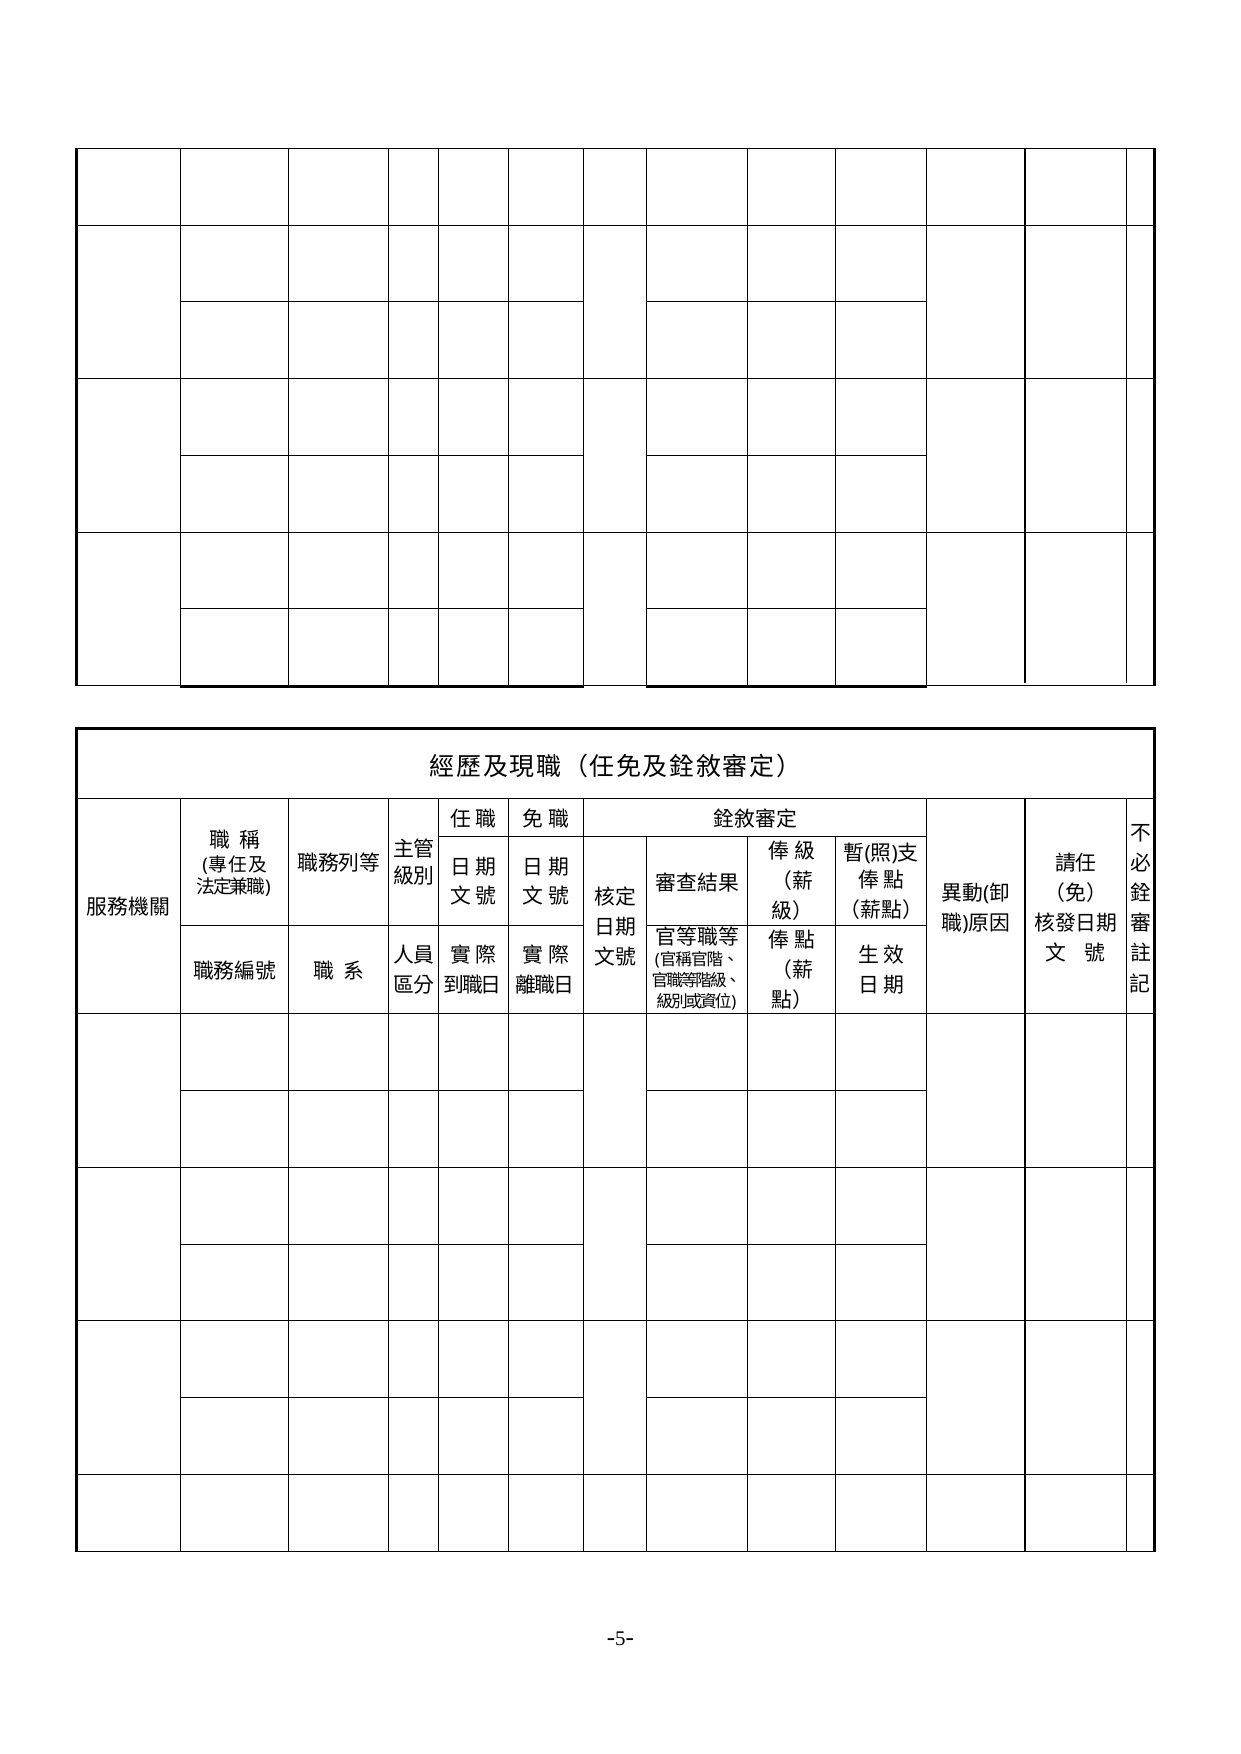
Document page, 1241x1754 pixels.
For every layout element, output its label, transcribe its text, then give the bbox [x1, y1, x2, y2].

table_cell [748, 226, 835, 301]
table_cell [439, 379, 508, 455]
table_cell [748, 1245, 835, 1320]
table_cell [748, 1475, 835, 1551]
table_cell [1025, 533, 1126, 685]
table_cell [439, 1398, 508, 1474]
table_cell [836, 1398, 926, 1474]
table_cell [748, 533, 835, 608]
table_cell [1126, 533, 1153, 685]
table_cell [748, 149, 835, 224]
table_cell [289, 1168, 388, 1244]
table_cell [647, 609, 747, 685]
table_cell [647, 1168, 747, 1244]
table_cell [647, 302, 747, 378]
table_cell [1026, 379, 1126, 532]
table_cell [647, 533, 747, 608]
table_cell [181, 226, 288, 301]
table_cell 不必銓審註記 [1127, 799, 1153, 1013]
table_cell [647, 1475, 747, 1551]
table_cell [836, 1245, 926, 1320]
table_cell [927, 1475, 1024, 1551]
table_cell [748, 1398, 835, 1474]
table_cell [389, 379, 438, 455]
table_cell [289, 1091, 388, 1167]
table_cell [439, 149, 508, 224]
table_cell [289, 1014, 388, 1090]
table_cell 審查結果 [647, 837, 747, 925]
table_cell [748, 456, 835, 532]
table_cell [584, 533, 646, 685]
table_cell 人員 區分 [389, 926, 438, 1013]
table_cell [181, 1014, 288, 1090]
table_cell [836, 1168, 926, 1244]
table_cell [927, 1014, 1024, 1167]
table_cell [439, 1168, 508, 1244]
table_cell [389, 1245, 438, 1320]
table_cell [647, 379, 747, 455]
table_cell [1026, 1014, 1126, 1167]
table_cell [181, 456, 288, 532]
table_cell 職務編號 [181, 926, 288, 1013]
table_cell [389, 226, 438, 301]
table_cell [1026, 1475, 1126, 1551]
table_cell 俸 級 （薪級） [748, 837, 835, 925]
table_cell 職 稱 (專任及 法定兼職) [181, 799, 288, 925]
table_cell [836, 379, 926, 455]
table_cell 日 期 文 號 [509, 837, 583, 925]
table_cell [1026, 1321, 1126, 1474]
table_cell [836, 1321, 926, 1397]
table_cell [748, 609, 835, 685]
table_cell 異動(卸職)原因 [927, 799, 1024, 1013]
table_cell [509, 226, 583, 301]
table_cell [439, 1091, 508, 1167]
table_cell [78, 1168, 180, 1320]
table_cell [509, 1321, 583, 1397]
table_cell [584, 226, 646, 378]
table_cell [584, 1168, 646, 1320]
table_cell [1127, 379, 1153, 532]
table_cell [927, 379, 1024, 532]
table_cell [78, 533, 180, 685]
table_cell [1127, 1475, 1153, 1551]
table_cell [1127, 226, 1153, 378]
table_cell [439, 226, 508, 301]
table_cell [1127, 1014, 1153, 1167]
table_cell 實 際 到職日 [439, 926, 508, 1013]
table_cell 主管 級別 [389, 799, 438, 925]
table_cell [927, 1168, 1024, 1320]
table_cell 核定日期文號 [584, 837, 646, 1013]
table_cell [1026, 1168, 1126, 1320]
table_cell [389, 456, 438, 532]
table_cell [181, 1321, 288, 1397]
table_cell 官等職等(官稱官階、 官職等階級、 級別或資位) [647, 926, 747, 1013]
table_cell [836, 1091, 926, 1167]
table_cell [836, 1014, 926, 1090]
table_cell [289, 609, 388, 685]
table_cell [289, 302, 388, 378]
table_header 經歷及現職（任免及銓敘審定） [78, 730, 1153, 798]
table_cell [181, 302, 288, 378]
table_cell [439, 609, 508, 685]
table_cell [78, 1321, 180, 1474]
table_cell [927, 226, 1024, 378]
table_cell [439, 1321, 508, 1397]
table_cell [389, 1398, 438, 1474]
table_cell [389, 302, 438, 378]
table_cell [289, 379, 388, 455]
table_cell [748, 1091, 835, 1167]
table_cell [647, 1398, 747, 1474]
table_cell [439, 456, 508, 532]
table_cell [509, 609, 583, 685]
table_cell [509, 379, 583, 455]
table_cell [289, 1475, 388, 1551]
table_cell [509, 456, 583, 532]
table_cell [509, 1245, 583, 1320]
table_cell 免 職 [509, 799, 583, 836]
table_cell [836, 456, 926, 532]
table_cell [927, 533, 1025, 685]
table_cell [509, 1091, 583, 1167]
table_cell [181, 533, 288, 608]
table_cell [647, 149, 747, 224]
table_cell [647, 1321, 747, 1397]
table_cell [439, 1475, 508, 1551]
table_cell 日 期 文 號 [439, 837, 508, 925]
table_cell [748, 1321, 835, 1397]
table_cell [836, 226, 926, 301]
table_cell [509, 149, 583, 224]
table_cell [584, 1321, 646, 1474]
table_cell [1026, 226, 1126, 378]
table_cell [836, 609, 926, 685]
table_cell [389, 1014, 438, 1090]
table_cell [1127, 1321, 1153, 1474]
table_cell [748, 302, 835, 378]
table_cell [389, 149, 438, 224]
table_cell [181, 609, 288, 685]
table_cell [289, 1245, 388, 1320]
table_cell [836, 1475, 926, 1551]
table_cell [289, 456, 388, 532]
table_cell 服務機關 [78, 799, 180, 1013]
table_cell [584, 379, 646, 532]
table_cell [181, 149, 288, 224]
table_cell [584, 1475, 646, 1551]
table_cell 職 系 [289, 926, 388, 1013]
table_cell [181, 1245, 288, 1320]
table_cell [1127, 1168, 1153, 1320]
table_cell [836, 533, 926, 608]
table_cell 任 職 [439, 799, 508, 836]
table_cell [389, 1475, 438, 1551]
table_cell [647, 1014, 747, 1090]
table_cell [389, 1168, 438, 1244]
table_cell 實 際 離職日 [509, 926, 583, 1013]
table_cell [289, 149, 388, 224]
table_cell [181, 1091, 288, 1167]
table_cell [439, 302, 508, 378]
table_cell [389, 1091, 438, 1167]
table_cell 暫(照)支 俸 點 （薪點） [836, 837, 926, 925]
table_cell 銓敘審定 [584, 799, 926, 836]
table_cell [584, 1014, 646, 1167]
table_cell 請任（免） 核發日期文 號 [1026, 799, 1126, 1013]
table_cell [181, 379, 288, 455]
table_cell [647, 226, 747, 301]
table_cell [289, 1398, 388, 1474]
table_cell [439, 1245, 508, 1320]
table_cell [289, 1321, 388, 1397]
table_cell [927, 1321, 1024, 1474]
table_cell [78, 226, 180, 378]
table_cell [647, 1091, 747, 1167]
table_cell [389, 533, 438, 608]
table_cell [389, 1321, 438, 1397]
table_cell [78, 1475, 180, 1551]
table_cell [647, 456, 747, 532]
table_cell [389, 609, 438, 685]
table_cell [748, 1014, 835, 1090]
table_cell [289, 226, 388, 301]
table_cell [78, 379, 180, 532]
table_cell [836, 149, 926, 224]
table_cell [748, 379, 835, 455]
table_cell [439, 533, 508, 608]
table_cell 俸 點 （薪點） [748, 926, 835, 1013]
table_cell [509, 1475, 583, 1551]
table_cell [509, 1168, 583, 1244]
table_cell [509, 302, 583, 378]
table_cell [181, 1398, 288, 1474]
table_cell [78, 1014, 180, 1167]
table_cell [509, 1398, 583, 1474]
table_cell 職務列等 [289, 799, 388, 925]
table_cell [181, 1168, 288, 1244]
table_cell [439, 1014, 508, 1090]
table_cell [181, 1475, 288, 1551]
table_cell [647, 1245, 747, 1320]
table_cell [509, 533, 583, 608]
table_cell [836, 302, 926, 378]
table_cell 生 效 日 期 [836, 926, 926, 1013]
table_cell [289, 533, 388, 608]
table_cell [509, 1014, 583, 1090]
table_cell [748, 1168, 835, 1244]
